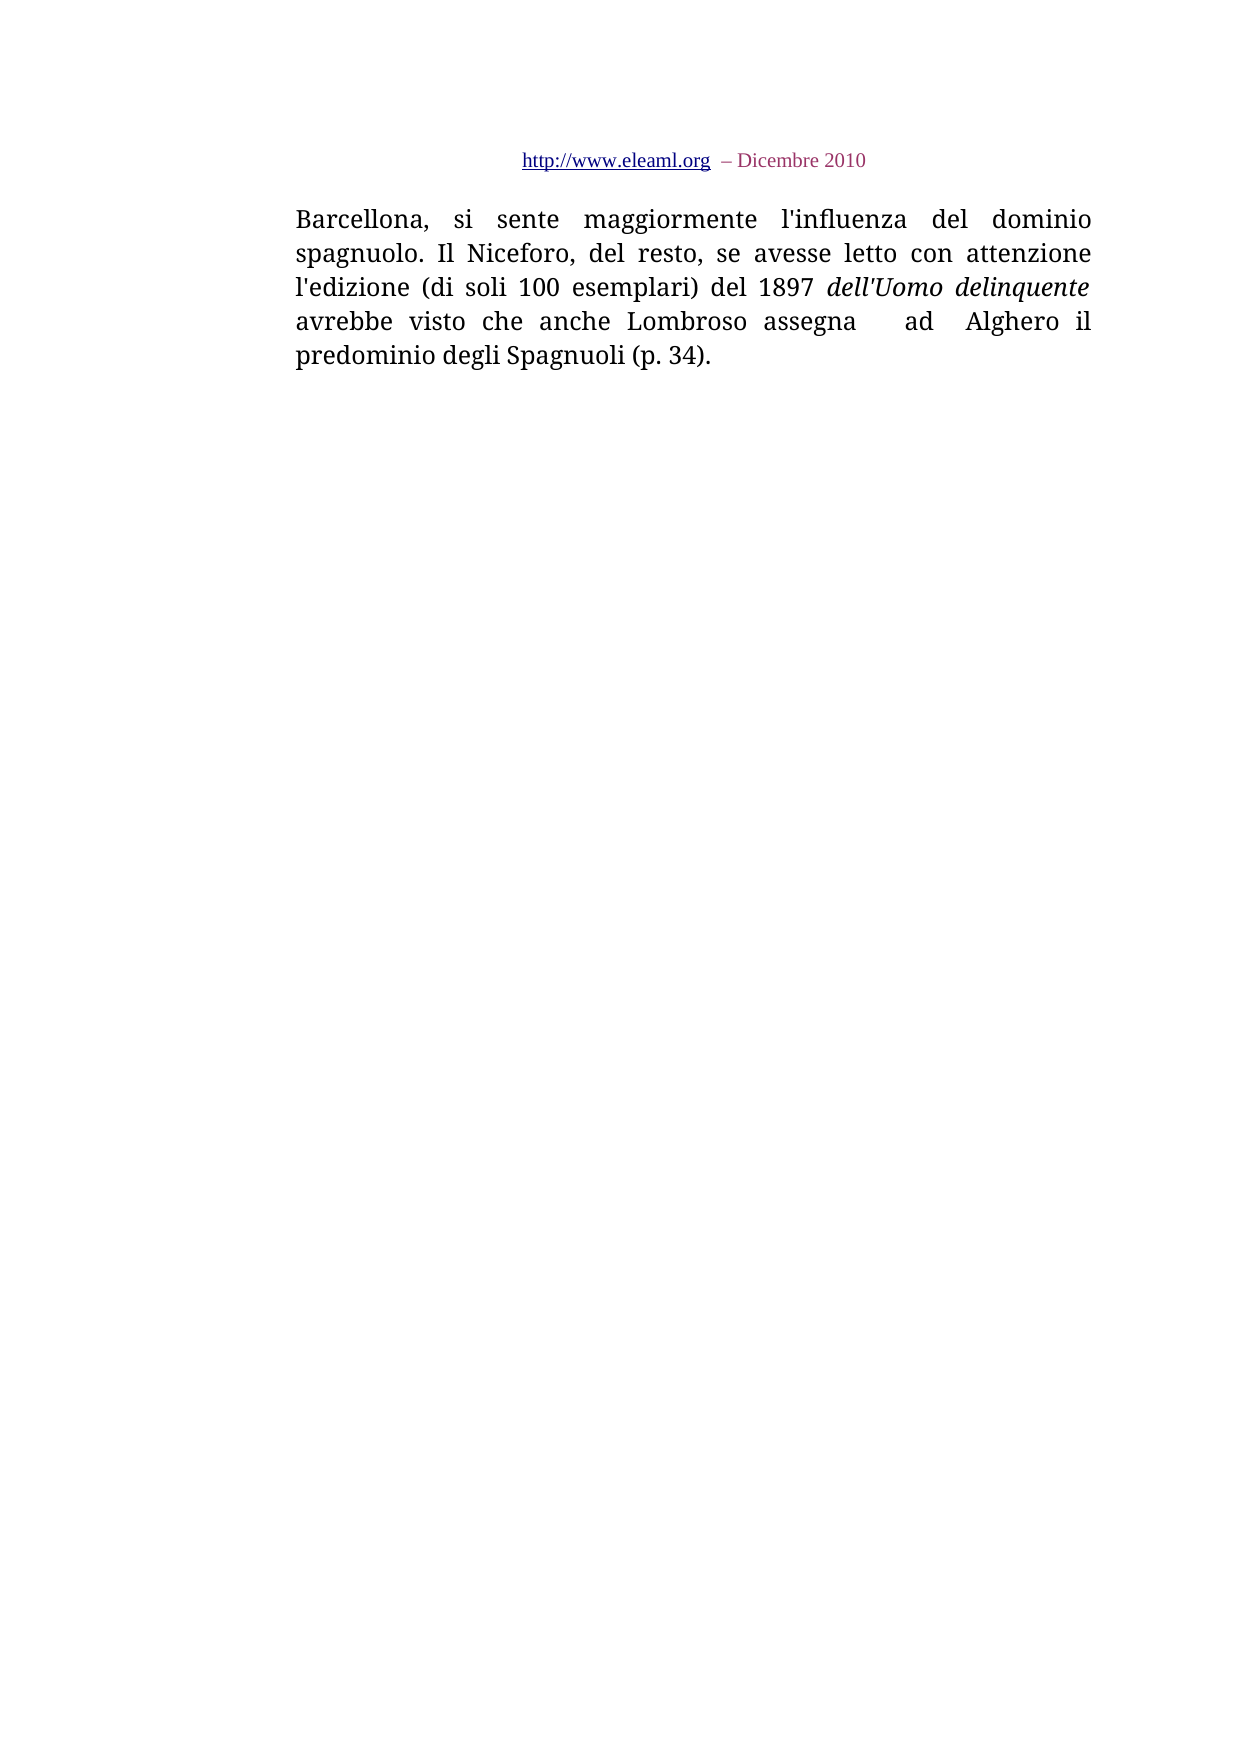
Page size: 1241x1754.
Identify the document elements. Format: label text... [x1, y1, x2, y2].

list Barcellona, si sente maggiormente l'influenza del dominio spagnuolo. Il Niceforo, del resto, se avesse letto con attenzione l'edizione (di soli 100 esemplari) del 1897 dell'Uomo delinquente avrebbe visto che anche Lombroso assegna ad Alghero il predominio degli Spagnuoli (p. 34). [295, 201, 1092, 372]
